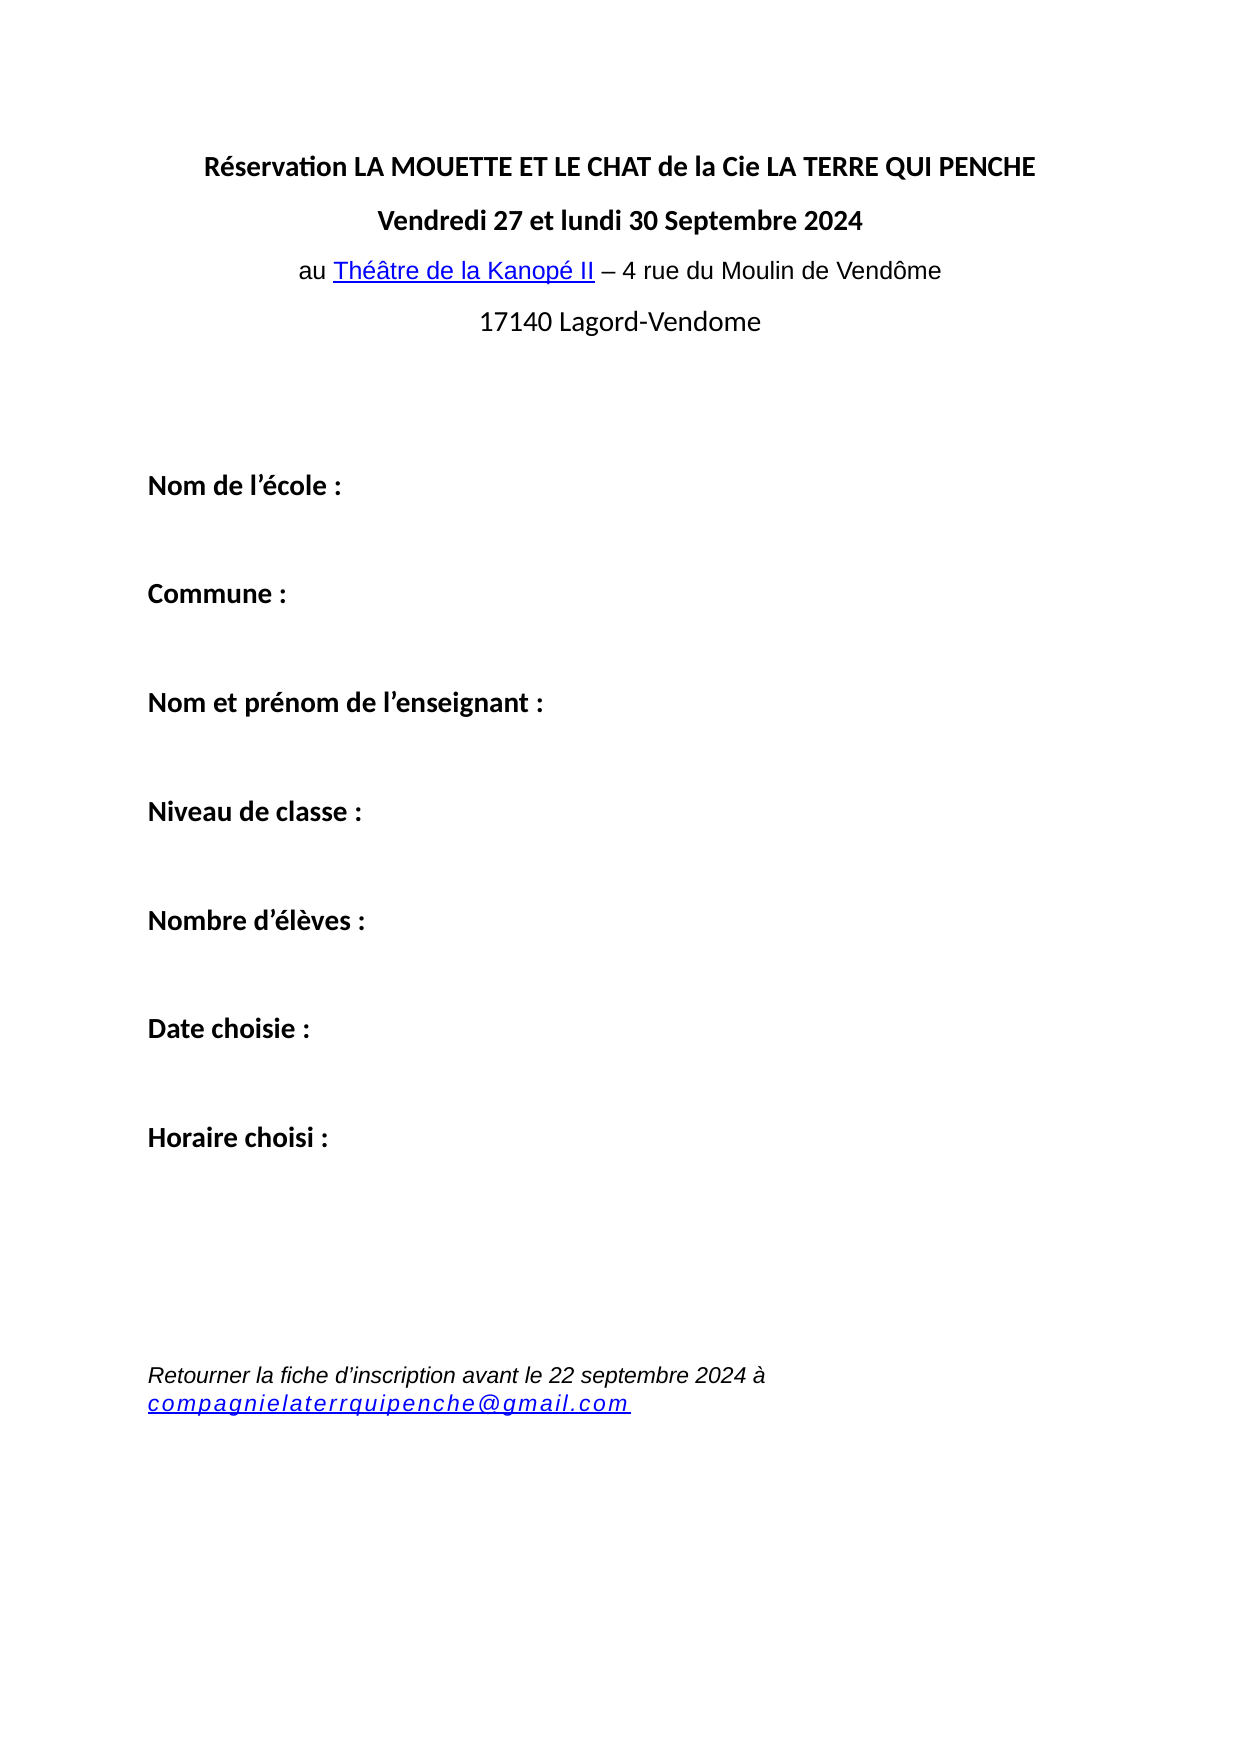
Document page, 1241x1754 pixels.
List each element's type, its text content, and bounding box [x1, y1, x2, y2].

text Nom de l’école : [148, 467, 1093, 502]
text Retourner la fiche d’inscription avant le 22 septembre 2024 à compagnielaterrquipenche@gmail.com [148, 1362, 1093, 1416]
text au Théâtre de la Kanopé II – 4 rue du Moulin de Vendôme [148, 256, 1093, 285]
text Commune : [148, 575, 1093, 611]
text Niveau de classe : [148, 793, 1093, 828]
text Réservation LA MOUETTE ET LE CHAT de la Cie LA TERRE QUI PENCHE [148, 148, 1093, 183]
text 17140 Lagord-Vendome [148, 303, 1093, 339]
text Horaire choisi : [148, 1119, 1093, 1155]
text Nom et prénom de l’enseignant : [148, 684, 1093, 720]
text Vendredi 27 et lundi 30 Septembre 2024 [148, 202, 1093, 238]
text Date choisie : [148, 1010, 1093, 1046]
text Nombre d’élèves : [148, 902, 1093, 937]
